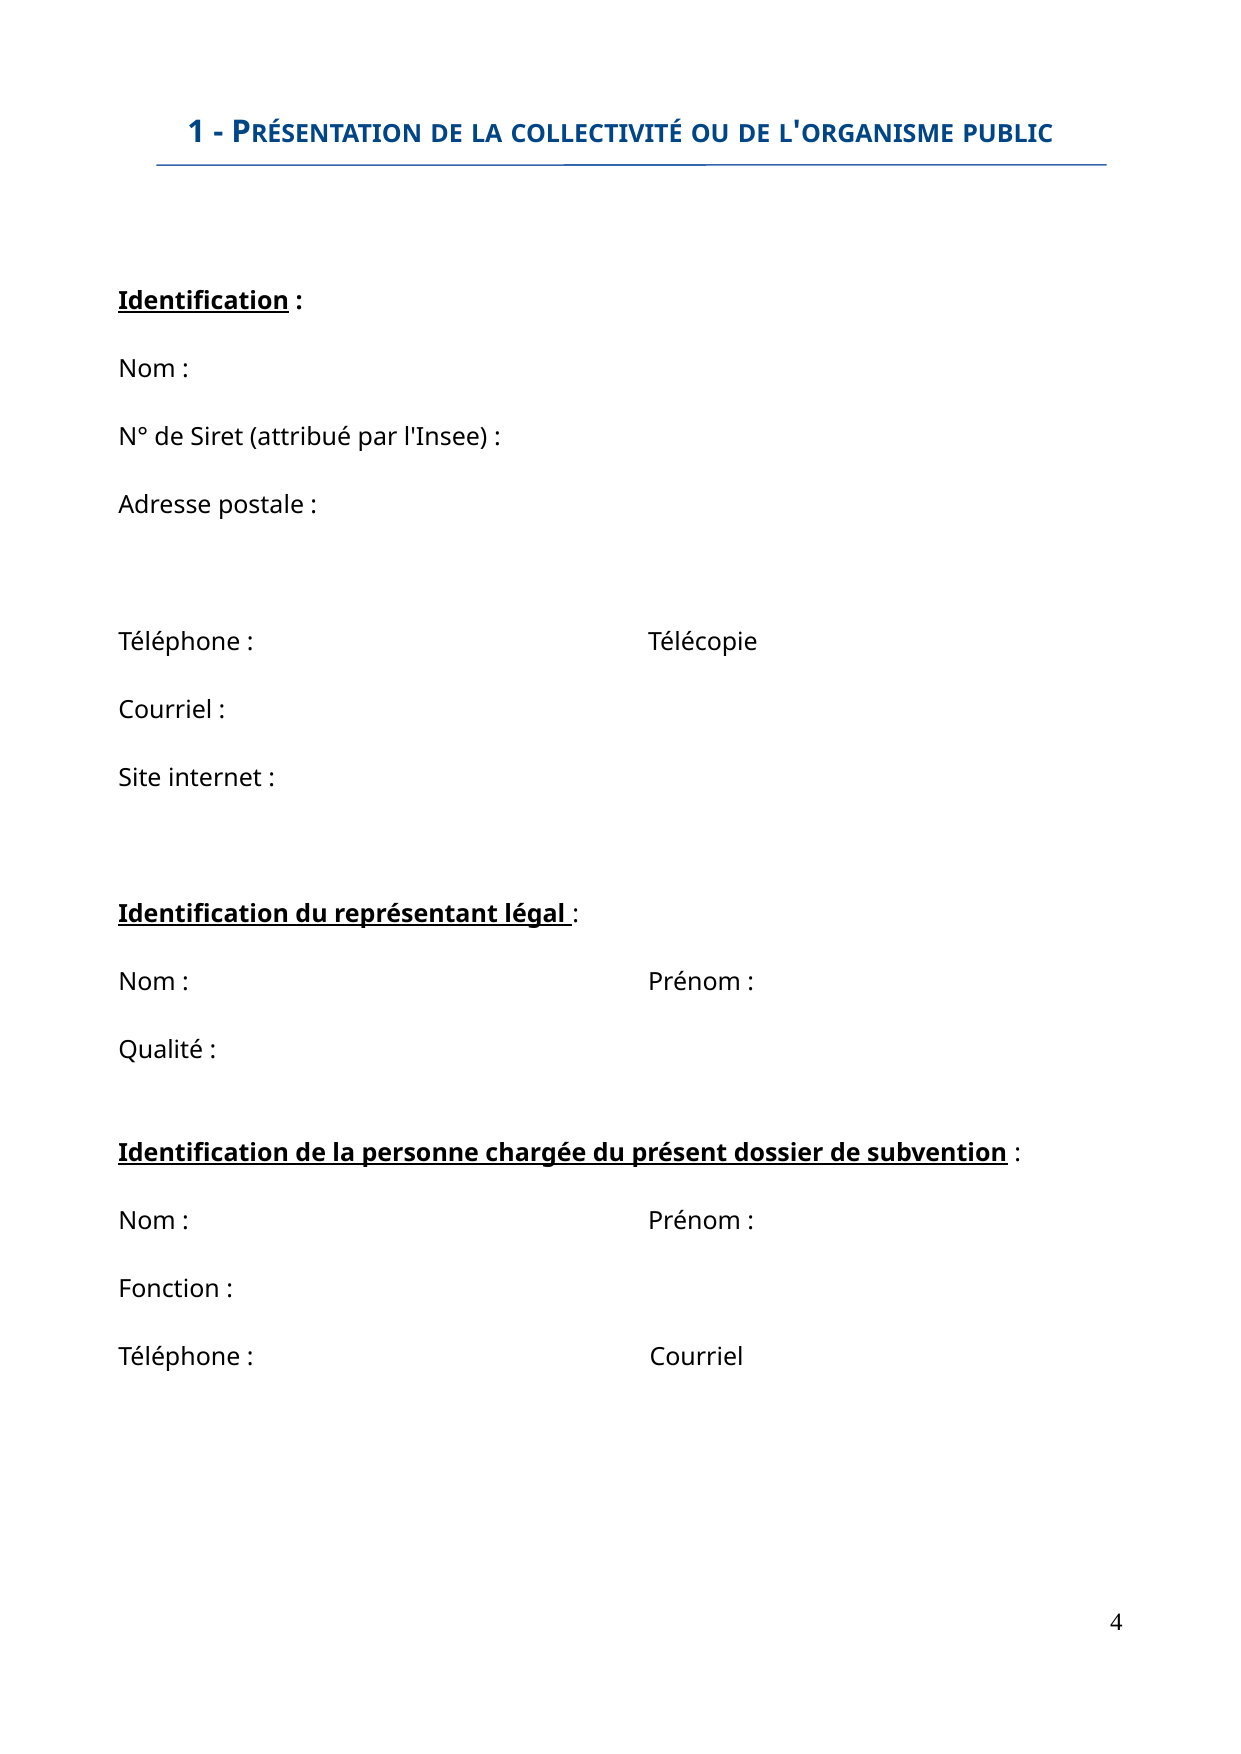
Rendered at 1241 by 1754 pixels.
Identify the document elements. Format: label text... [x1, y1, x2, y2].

text Identification : [118, 283, 1122, 317]
text Adresse postale : [118, 487, 1122, 521]
text Identification du représentant légal : [118, 896, 1122, 930]
text Site internet : [118, 759, 1122, 793]
text Qualité : [118, 1032, 1122, 1066]
text Courriel : [118, 691, 1122, 725]
text Nom : Prénom : [118, 1202, 1122, 1236]
text N° de Siret (attribué par l'Insee) : [118, 419, 1122, 453]
text Téléphone : Télécopie [118, 623, 1122, 657]
text Fonction : [118, 1270, 1122, 1304]
text Identification de la personne chargée du présent dossier de subvention : [118, 1134, 1122, 1168]
text Nom : [118, 351, 1122, 385]
text Téléphone : Courriel [118, 1338, 1122, 1373]
text Nom : Prénom : [118, 964, 1122, 998]
text 1 - Présentation de la collectivité ou de l'organisme public [118, 109, 1122, 152]
